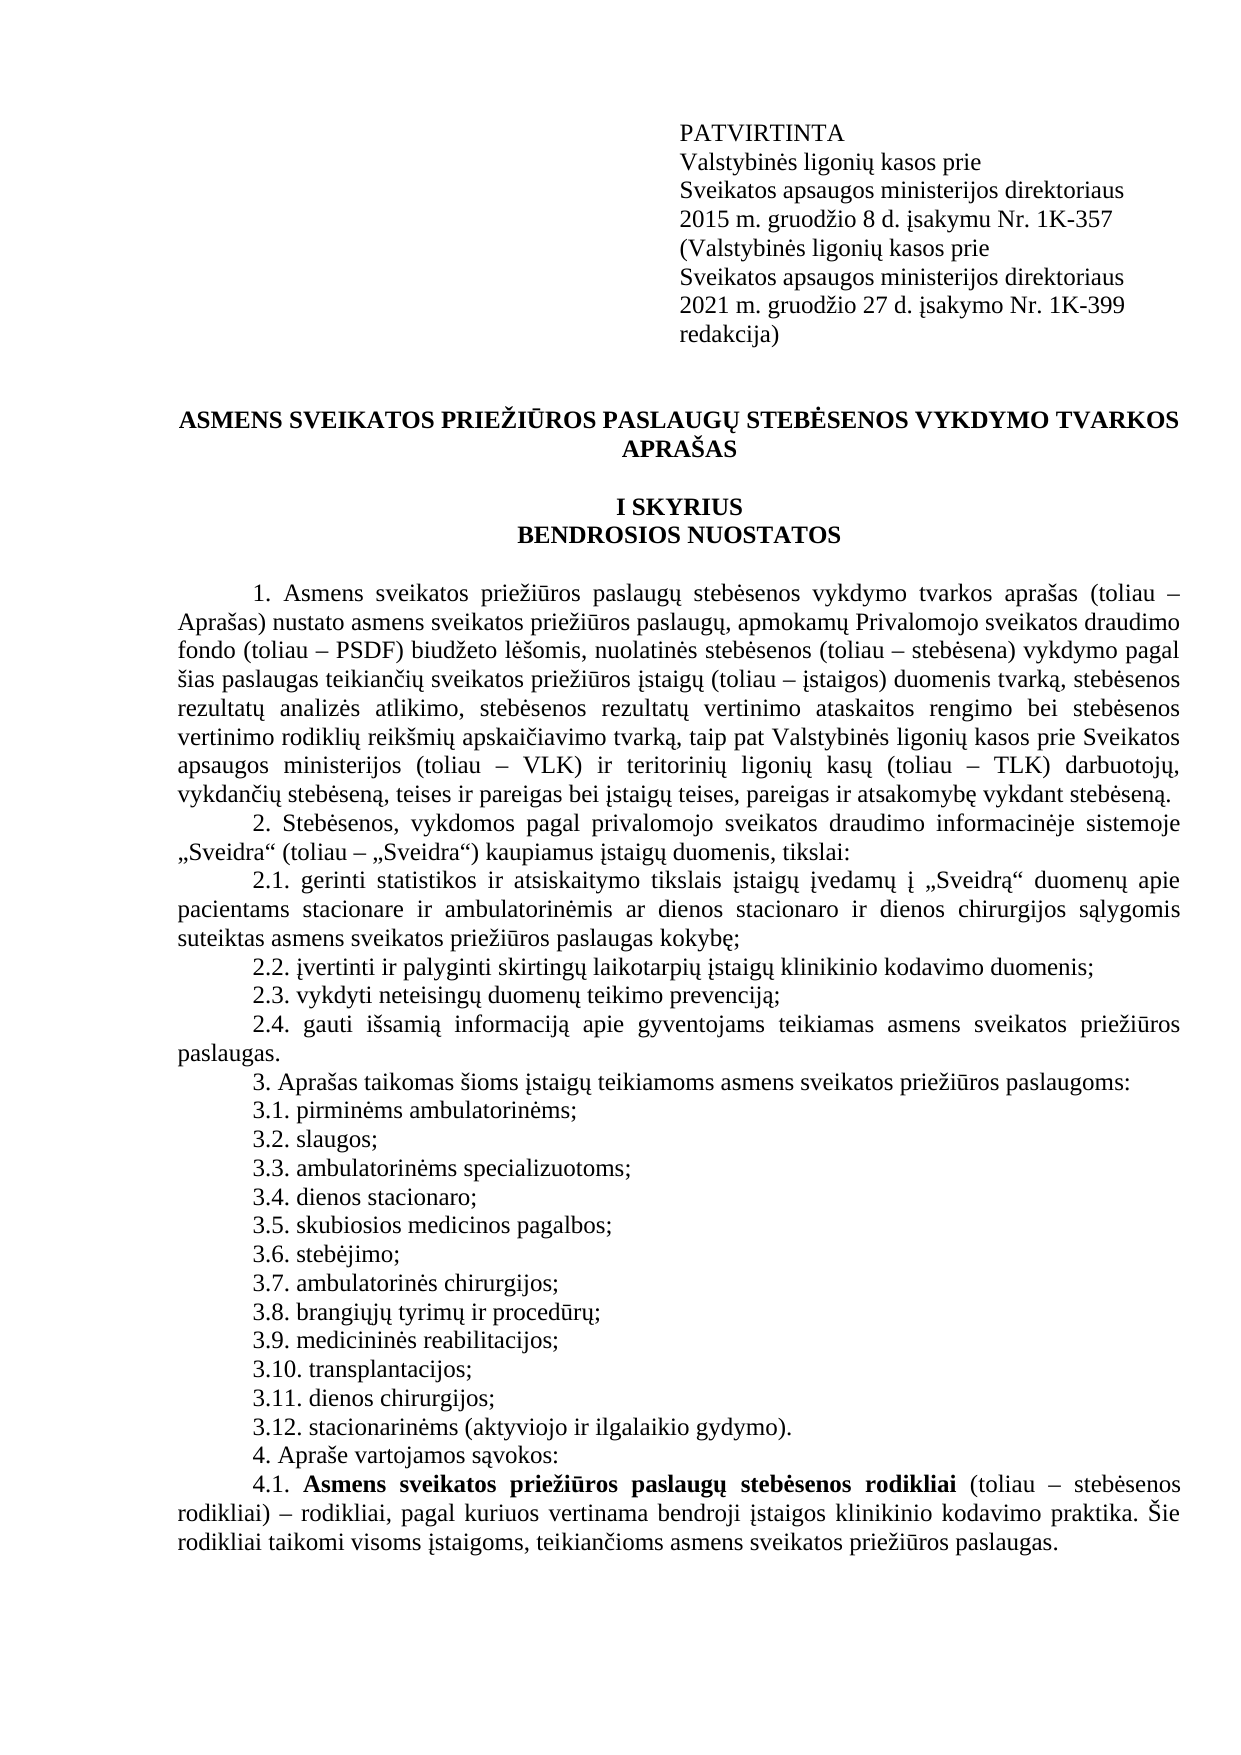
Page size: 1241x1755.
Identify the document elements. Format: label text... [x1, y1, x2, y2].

text 3.9. medicininės reabilitacijos; [177, 1326, 1181, 1354]
text 3.5. skubiosios medicinos pagalbos; [177, 1211, 1181, 1239]
text 3.6. stebėjimo; [177, 1239, 1181, 1268]
text 4. Apraše vartojamos sąvokos: [177, 1441, 1181, 1469]
text Valstybinės ligonių kasos prie [177, 147, 1181, 176]
text 2.1. gerinti statistikos ir atsiskaitymo tikslais įstaigų įvedamų į „Sveidrą“ duomenų apie pacientams stacionare ir ambulatorinėmis ar dienos stacionaro ir dienos chirurgijos sąlygomis suteiktas asmens sveikatos priežiūros paslaugas kokybę; [177, 866, 1181, 952]
text 3.1. pirminėms ambulatorinėms; [177, 1096, 1181, 1124]
text 3.12. stacionarinėms (aktyviojo ir ilgalaikio gydymo). [177, 1412, 1181, 1441]
text 3.2. slaugos; [177, 1124, 1181, 1153]
text I SKYRIUS [177, 492, 1181, 521]
text 2.4. gauti išsamią informaciją apie gyventojams teikiamas asmens sveikatos priežiūros paslaugas. [177, 1009, 1181, 1067]
text 3.3. ambulatorinėms specializuotoms; [177, 1153, 1181, 1182]
text 2015 m. gruodžio 8 d. įsakymu Nr. 1K-357 [177, 204, 1181, 233]
text 3.4. dienos stacionaro; [177, 1182, 1181, 1211]
text Sveikatos apsaugos ministerijos direktoriaus [177, 262, 1181, 291]
text 3.7. ambulatorinės chirurgijos; [177, 1268, 1181, 1297]
text (Valstybinės ligonių kasos prie [177, 233, 1181, 262]
text 2.2. įvertinti ir palyginti skirtingų laikotarpių įstaigų klinikinio kodavimo duomenis; [177, 952, 1181, 981]
text 2. Stebėsenos, vykdomos pagal privalomojo sveikatos draudimo informacinėje sistemoje „Sveidra“ (toliau – „Sveidra“) kaupiamus įstaigų duomenis, tikslai: [177, 808, 1181, 866]
text 4.1. Asmens sveikatos priežiūros paslaugų stebėsenos rodikliai (toliau – stebėsenos rodikliai) – rodikliai, pagal kuriuos vertinama bendroji įstaigos klinikinio kodavimo praktika. Šie rodikliai taikomi visoms įstaigoms, teikiančioms asmens sveikatos priežiūros paslaugas. [177, 1469, 1181, 1556]
text 1. Asmens sveikatos priežiūros paslaugų stebėsenos vykdymo tvarkos aprašas (toliau – Aprašas) nustato asmens sveikatos priežiūros paslaugų, apmokamų Privalomojo sveikatos draudimo fondo (toliau ‒ PSDF) biudžeto lėšomis, nuolatinės stebėsenos (toliau – stebėsena) vykdymo pagal šias paslaugas teikiančių sveikatos priežiūros įstaigų (toliau – įstaigos) duomenis tvarką, stebėsenos rezultatų analizės atlikimo, stebėsenos rezultatų vertinimo ataskaitos rengimo bei stebėsenos vertinimo rodiklių reikšmių apskaičiavimo tvarką, taip pat Valstybinės ligonių kasos prie Sveikatos apsaugos ministerijos (toliau – VLK) ir teritorinių ligonių kasų (toliau – TLK) darbuotojų, vykdančių stebėseną, teises ir pareigas bei įstaigų teises, pareigas ir atsakomybę vykdant stebėseną. [177, 578, 1181, 808]
text Sveikatos apsaugos ministerijos direktoriaus [177, 176, 1181, 204]
text BENDROSIOS NUOSTATOS [177, 521, 1181, 549]
text 3. Aprašas taikomas šioms įstaigų teikiamoms asmens sveikatos priežiūros paslaugoms: [177, 1067, 1181, 1096]
text PATVIRTINTA [177, 118, 1181, 147]
text redakcija) [177, 319, 1181, 348]
text ASMENS SVEIKATOS PRIEŽIŪROS PASLAUGŲ STEBĖSENOS VYKDYMO TVARKOS APRAŠAS [177, 406, 1181, 463]
text 2021 m. gruodžio 27 d. įsakymo Nr. 1K-399 [177, 291, 1181, 319]
text 3.10. transplantacijos; [177, 1354, 1181, 1383]
text 3.11. dienos chirurgijos; [177, 1383, 1181, 1412]
text 3.8. brangiųjų tyrimų ir procedūrų; [177, 1297, 1181, 1326]
text 2.3. vykdyti neteisingų duomenų teikimo prevenciją; [177, 981, 1181, 1009]
